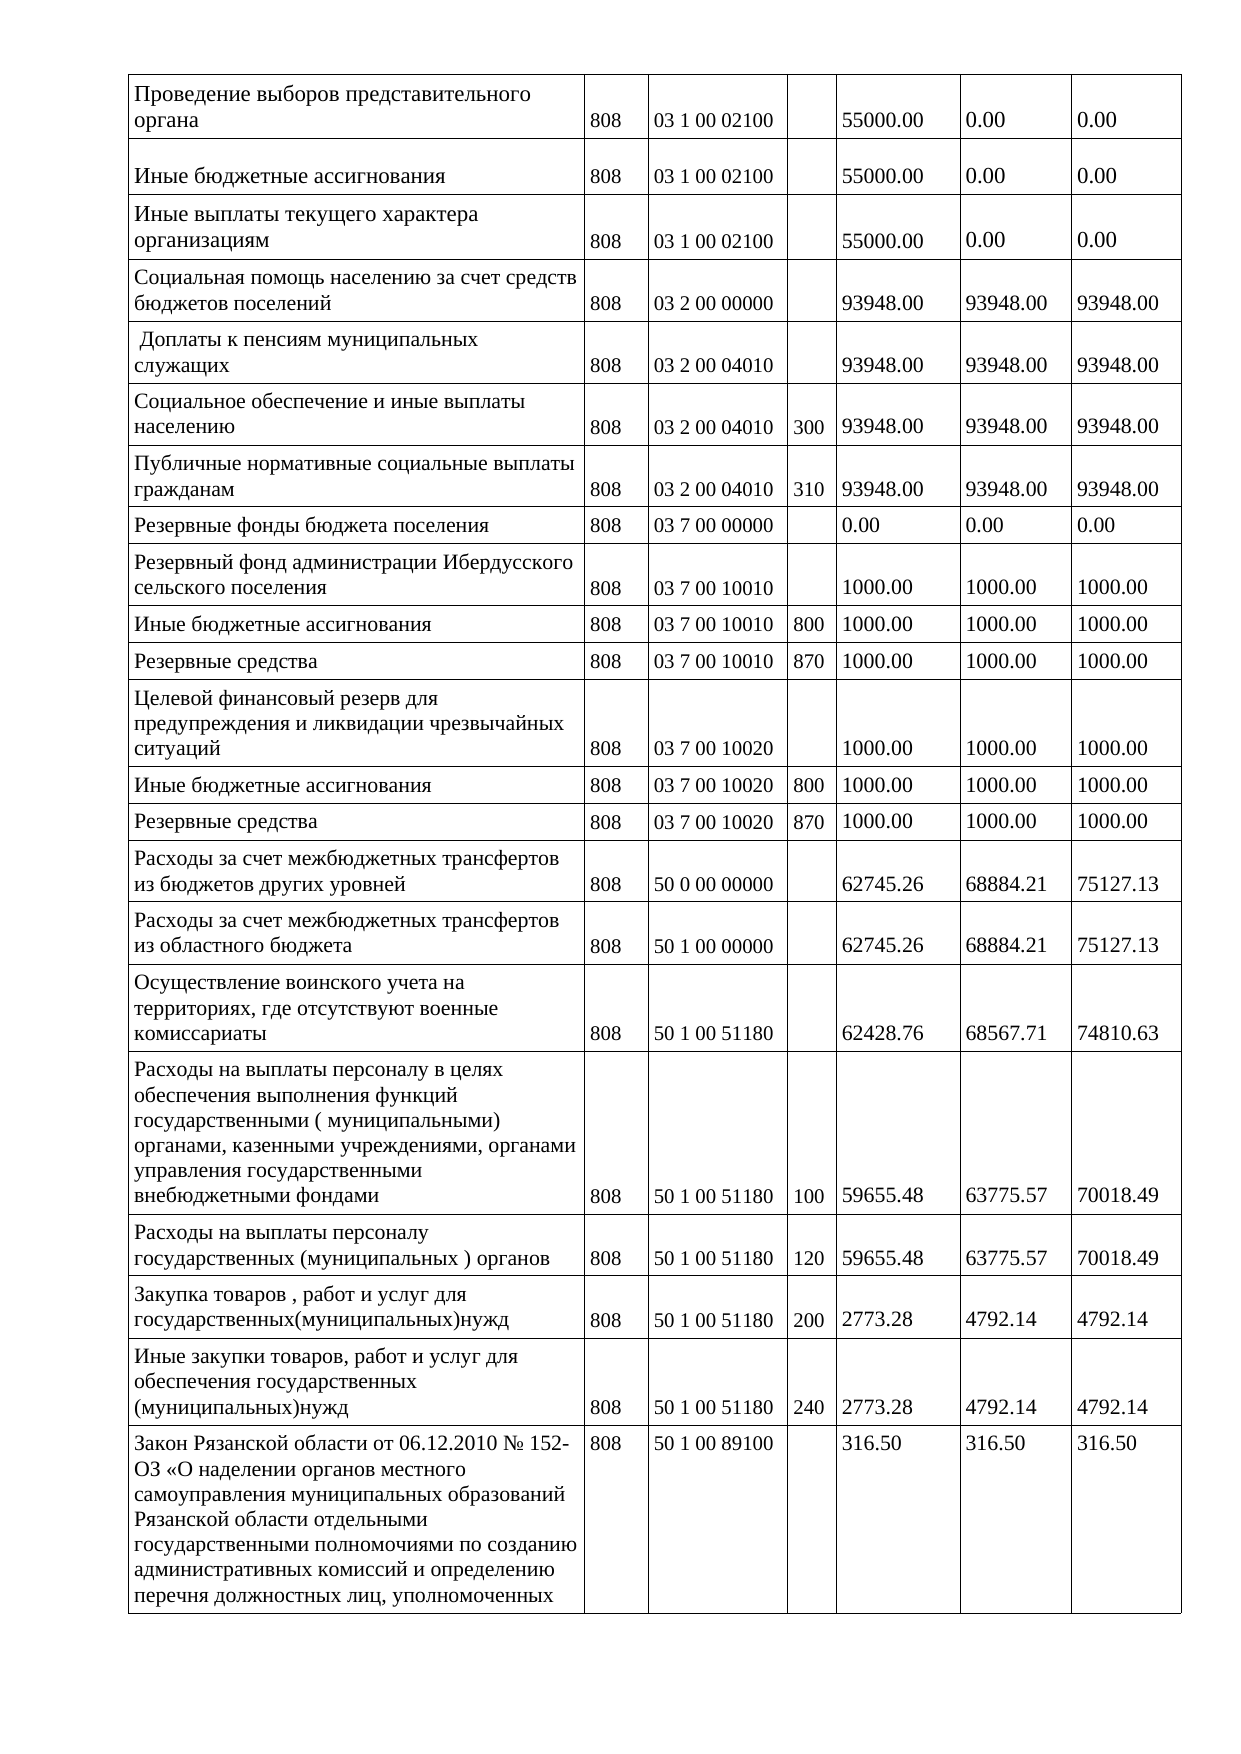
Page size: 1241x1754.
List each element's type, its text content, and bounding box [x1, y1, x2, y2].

table_cell Расходы на выплаты персоналу государственных (муниципальных ) органов [129, 1215, 584, 1275]
table_cell [788, 965, 836, 1051]
table_cell 300 [788, 384, 836, 444]
table_cell 50 1 00 51180 [649, 965, 787, 1051]
table_cell [788, 1426, 836, 1613]
table_cell [788, 902, 836, 963]
table_cell 808 [585, 1276, 648, 1337]
table_cell 4792,14 [1072, 1276, 1181, 1337]
table_cell 870 [788, 804, 836, 839]
table_cell 93948,00 [961, 384, 1071, 444]
table_cell 2773,28 [837, 1339, 960, 1424]
table_cell 120 [788, 1215, 836, 1275]
table_cell 808 [585, 75, 648, 138]
table_cell [788, 841, 836, 901]
table_cell 808 [585, 680, 648, 766]
table_cell 63775,57 [961, 1215, 1071, 1275]
table_cell 0,00 [961, 195, 1071, 258]
table_cell 55000,00 [837, 75, 960, 138]
table_cell 808 [585, 384, 648, 444]
table_cell 1000,00 [837, 606, 960, 642]
table_cell 100 [788, 1052, 836, 1213]
table_cell 808 [585, 841, 648, 901]
table_cell Расходы за счет межбюджетных трансфертов из бюджетов других уровней [129, 841, 584, 901]
table_cell Закон Рязанской области от 06.12.2010 № 152-ОЗ «О наделении органов местного самоуправления муниципальных образований Рязанской области отдельными государственными полномочиями по созданию административных комиссий и определению перечня должностных лиц, уполномоченных [129, 1426, 584, 1613]
table_cell 03 2 00 04010 [649, 322, 787, 382]
table_cell 03 1 00 02100 [649, 75, 787, 138]
table_cell Целевой финансовый резерв для предупреждения и ликвидации чрезвычайных ситуаций [129, 680, 584, 766]
table_cell [788, 544, 836, 605]
table_cell 808 [585, 139, 648, 194]
table_cell 75127,13 [1072, 902, 1181, 963]
table_cell 93948,00 [837, 384, 960, 444]
table_cell 1000,00 [837, 544, 960, 605]
table_cell 808 [585, 606, 648, 642]
table_cell 808 [585, 1426, 648, 1613]
table_cell 59655,48 [837, 1215, 960, 1275]
table_cell Резервные средства [129, 804, 584, 839]
table_cell [788, 195, 836, 258]
table_cell [788, 507, 836, 543]
table_cell 1000,00 [961, 680, 1071, 766]
table_cell 808 [585, 1215, 648, 1275]
table_cell 55000,00 [837, 195, 960, 258]
table_cell 808 [585, 260, 648, 321]
table_cell 1000,00 [961, 606, 1071, 642]
table_cell 240 [788, 1339, 836, 1424]
table_cell Расходы за счет межбюджетных трансфертов из областного бюджета [129, 902, 584, 963]
table_cell 93948,00 [1072, 322, 1181, 382]
table_cell 50 1 00 51180 [649, 1276, 787, 1337]
table_cell 50 1 00 51180 [649, 1339, 787, 1424]
table_cell Иные выплаты текущего характера организациям [129, 195, 584, 258]
table_cell 03 7 00 10010 [649, 643, 787, 679]
table_cell 03 2 00 04010 [649, 384, 787, 444]
table_cell 0,00 [1072, 195, 1181, 258]
table_cell 808 [585, 507, 648, 543]
table_cell 0,00 [1072, 75, 1181, 138]
table_cell 93948,00 [1072, 260, 1181, 321]
table_cell [788, 260, 836, 321]
table_cell 93948,00 [837, 446, 960, 506]
table_cell 03 2 00 00000 [649, 260, 787, 321]
table_cell 1000,00 [837, 804, 960, 839]
table_cell 1000,00 [1072, 606, 1181, 642]
table_cell 310 [788, 446, 836, 506]
table_cell 200 [788, 1276, 836, 1337]
table_cell 1000,00 [837, 680, 960, 766]
table_cell 03 7 00 10020 [649, 680, 787, 766]
table_cell 68567,71 [961, 965, 1071, 1051]
table_cell 50 0 00 00000 [649, 841, 787, 901]
table_cell 316,50 [961, 1426, 1071, 1613]
table_cell 1000,00 [961, 643, 1071, 679]
table_cell 2773,28 [837, 1276, 960, 1337]
table_cell [788, 680, 836, 766]
table_cell 1000,00 [961, 767, 1071, 803]
table_cell [788, 139, 836, 194]
table_cell 93948,00 [837, 260, 960, 321]
table_cell 50 1 00 00000 [649, 902, 787, 963]
table_cell Социальная помощь населению за счет средств бюджетов поселений [129, 260, 584, 321]
table_cell 62428,76 [837, 965, 960, 1051]
table_cell 93948,00 [1072, 384, 1181, 444]
table_cell 50 1 00 51180 [649, 1215, 787, 1275]
table_cell 03 7 00 10020 [649, 804, 787, 839]
table_cell 70018,49 [1072, 1215, 1181, 1275]
table_cell 63775,57 [961, 1052, 1071, 1213]
table_cell 55000,00 [837, 139, 960, 194]
table_cell Осуществление воинского учета на территориях, где отсутствуют военные комиссариаты [129, 965, 584, 1051]
table_cell 59655,48 [837, 1052, 960, 1213]
table_cell 1000,00 [837, 643, 960, 679]
table_cell Расходы на выплаты персоналу в целях обеспечения выполнения функций государственными ( муниципальными) органами, казенными учреждениями, органами управления государственными внебюджетными фондами [129, 1052, 584, 1213]
table_cell 2000,00 [1072, 507, 1181, 543]
table_cell 75127,13 [1072, 841, 1181, 901]
table_cell 50 1 00 89100 [649, 1426, 787, 1613]
table_cell 03 7 00 10010 [649, 544, 787, 605]
table_cell 93948,00 [961, 260, 1071, 321]
table_cell Проведение выборов представительного органа [129, 75, 584, 138]
table_cell 0,00 [961, 139, 1071, 194]
table_cell Иные закупки товаров, работ и услуг для обеспечения государственных (муниципальных)нужд [129, 1339, 584, 1424]
table_cell 1000,00 [1072, 804, 1181, 839]
table_cell 03 7 00 00000 [649, 507, 787, 543]
table_cell 03 1 00 02100 [649, 139, 787, 194]
table_cell 1000,00 [1072, 680, 1181, 766]
table_cell 1000,00 [961, 544, 1071, 605]
table_cell 800 [788, 767, 836, 803]
table_cell 800 [788, 606, 836, 642]
table_cell Иные бюджетные ассигнования [129, 606, 584, 642]
table_cell 808 [585, 643, 648, 679]
table_cell 2000,00 [961, 507, 1071, 543]
table_cell 808 [585, 195, 648, 258]
table_cell 93948,00 [961, 446, 1071, 506]
table_cell Резервные фонды бюджета поселения [129, 507, 584, 543]
table_cell Иные бюджетные ассигнования [129, 139, 584, 194]
table_cell 1000,00 [1072, 643, 1181, 679]
table_cell [788, 75, 836, 138]
table_cell 62745,26 [837, 902, 960, 963]
table_cell 4792,14 [1072, 1339, 1181, 1424]
table_cell 316,50 [1072, 1426, 1181, 1613]
table_cell [788, 322, 836, 382]
table_cell Социальное обеспечение и иные выплаты населению [129, 384, 584, 444]
table_cell 808 [585, 322, 648, 382]
table_cell 03 1 00 02100 [649, 195, 787, 258]
table_cell Иные бюджетные ассигнования [129, 767, 584, 803]
table_cell 0,00 [1072, 139, 1181, 194]
table_cell Резервные средства [129, 643, 584, 679]
table_cell 1000,00 [837, 767, 960, 803]
table_cell 68884,21 [961, 902, 1071, 963]
table_cell 68884,21 [961, 841, 1071, 901]
table_cell 808 [585, 965, 648, 1051]
table_cell 70018,49 [1072, 1052, 1181, 1213]
table_cell 808 [585, 1052, 648, 1213]
table_cell 808 [585, 767, 648, 803]
table_cell Закупка товаров , работ и услуг для государственных(муниципальных)нужд [129, 1276, 584, 1337]
table_cell 93948,00 [837, 322, 960, 382]
table_cell 808 [585, 1339, 648, 1424]
table_cell 93948,00 [1072, 446, 1181, 506]
table_cell 870 [788, 643, 836, 679]
table_cell 808 [585, 804, 648, 839]
table_cell 316,50 [837, 1426, 960, 1613]
table_cell 2000,00 [837, 507, 960, 543]
table_cell 0,00 [961, 75, 1071, 138]
table_cell Резервный фонд администрации Ибердусского сельского поселения [129, 544, 584, 605]
table_cell 74810,63 [1072, 965, 1181, 1051]
table_cell 1000,00 [961, 804, 1071, 839]
table_cell 1000,00 [1072, 767, 1181, 803]
table_cell 4792,14 [961, 1339, 1071, 1424]
table_cell 1000,00 [1072, 544, 1181, 605]
table_cell 808 [585, 446, 648, 506]
table_cell 03 7 00 10020 [649, 767, 787, 803]
table_cell 4792,14 [961, 1276, 1071, 1337]
table_cell 93948,00 [961, 322, 1071, 382]
table_cell Доплаты к пенсиям муниципальных служащих [129, 322, 584, 382]
table_cell 808 [585, 902, 648, 963]
table_cell Публичные нормативные социальные выплаты гражданам [129, 446, 584, 506]
table_cell 62745,26 [837, 841, 960, 901]
table_cell 03 2 00 04010 [649, 446, 787, 506]
table_cell 808 [585, 544, 648, 605]
table_cell 03 7 00 10010 [649, 606, 787, 642]
table_cell 50 1 00 51180 [649, 1052, 787, 1213]
